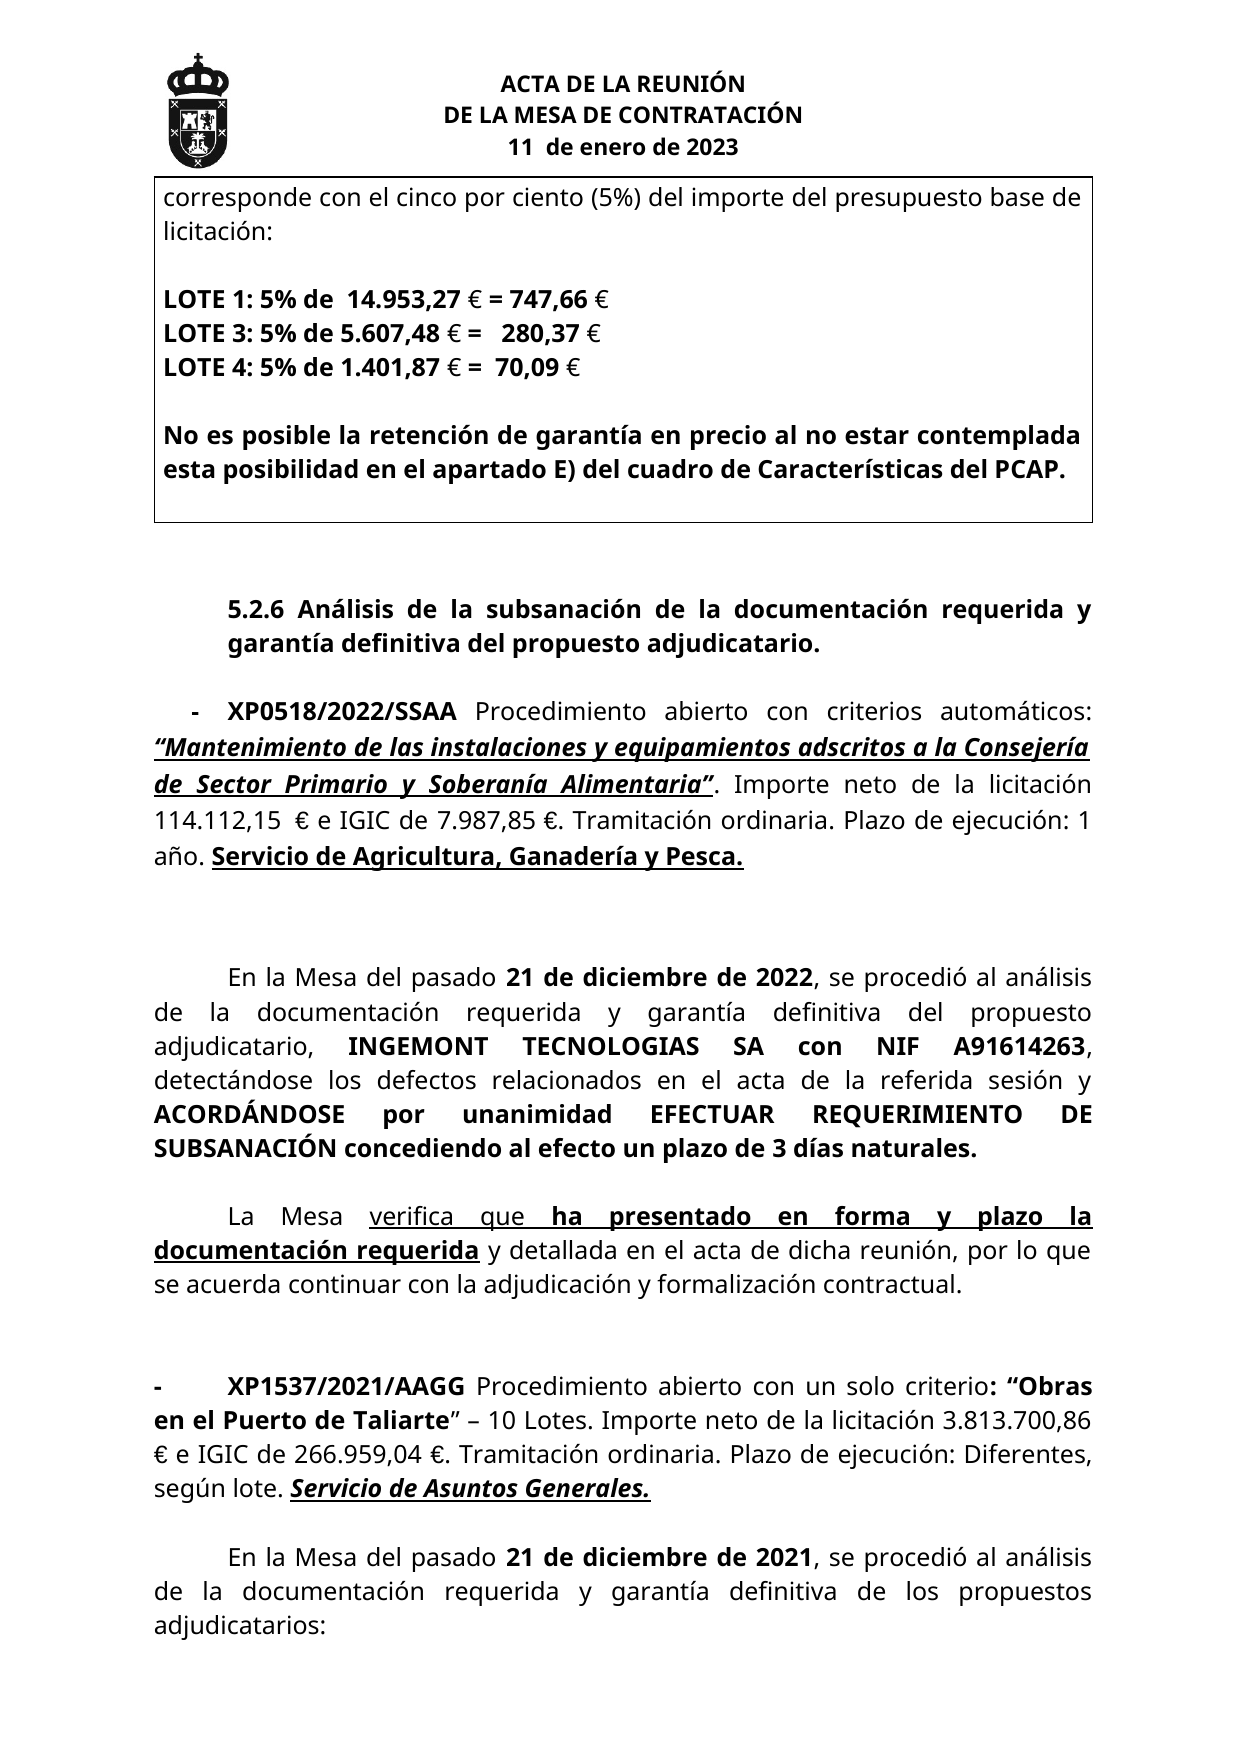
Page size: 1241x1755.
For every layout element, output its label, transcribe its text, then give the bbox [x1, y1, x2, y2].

text En la Mesa del pasado 21 de diciembre de 2021, se procedió al análisis de la documentación requerida y garantía definitiva de los propuestos adjudicatarios: [153, 1539, 1093, 1641]
text LOTE 4: 5% de 1.401,87 € = 70,09 € [155, 347, 1092, 384]
text - XP1537/2021/AAGG Procedimiento abierto con un solo criterio: “Obras en el Puerto de Taliarte” – 10 Lotes. Importe neto de la licitación 3.813.700,86 € e IGIC de 266.959,04 €. Tramitación ordinaria. Plazo de ejecución: Diferentes, según lote. Servicio de Asuntos Generales. [153, 1369, 1093, 1505]
text 5.2.6 Análisis de la subsanación de la documentación requerida y garantía definitiva del propuesto adjudicatario. [227, 591, 1093, 659]
text LOTE 3: 5% de 5.607,48 € = 280,37 € [155, 313, 1092, 347]
text No es posible la retención de garantía en precio al no estar contemplada esta posibilidad en el apartado E) del cuadro de Características del PCAP. [155, 415, 1092, 486]
text La Mesa verifica que ha presentado en forma y plazo la documentación requerida y detallada en el acta de dicha reunión, por lo que se acuerda continuar con la adjudicación y formalización contractual. [153, 1198, 1093, 1301]
text corresponde con el cinco por ciento (5%) del importe del presupuesto base de licitación: [155, 178, 1092, 248]
text LOTE 1: 5% de 14.953,27 € = 747,66 € [155, 278, 1092, 313]
picture [164, 50, 231, 171]
list XP0518/2022/SSAA Procedimiento abierto con criterios automáticos: “Mantenimiento de las instalaciones y equipamientos adscritos a la Consejería de Sector Primario y Soberanía Alimentaria”. Importe neto de la licitación 114.112,15 € e IGIC de 7.987,85 €. Tramitación ordinaria. Plazo de ejecución: 1 año. Servicio de Agricultura, Ganadería y Pesca. [153, 693, 1093, 873]
text En la Mesa del pasado 21 de diciembre de 2022, se procedió al análisis de la documentación requerida y garantía definitiva del propuesto adjudicatario, INGEMONT TECNOLOGIAS SA con NIF A91614263, detectándose los defectos relacionados en el acta de la referida sesión y ACORDÁNDOSE por unanimidad EFECTUAR REQUERIMIENTO DE SUBSANACIÓN concediendo al efecto un plazo de 3 días naturales. [153, 960, 1093, 1164]
